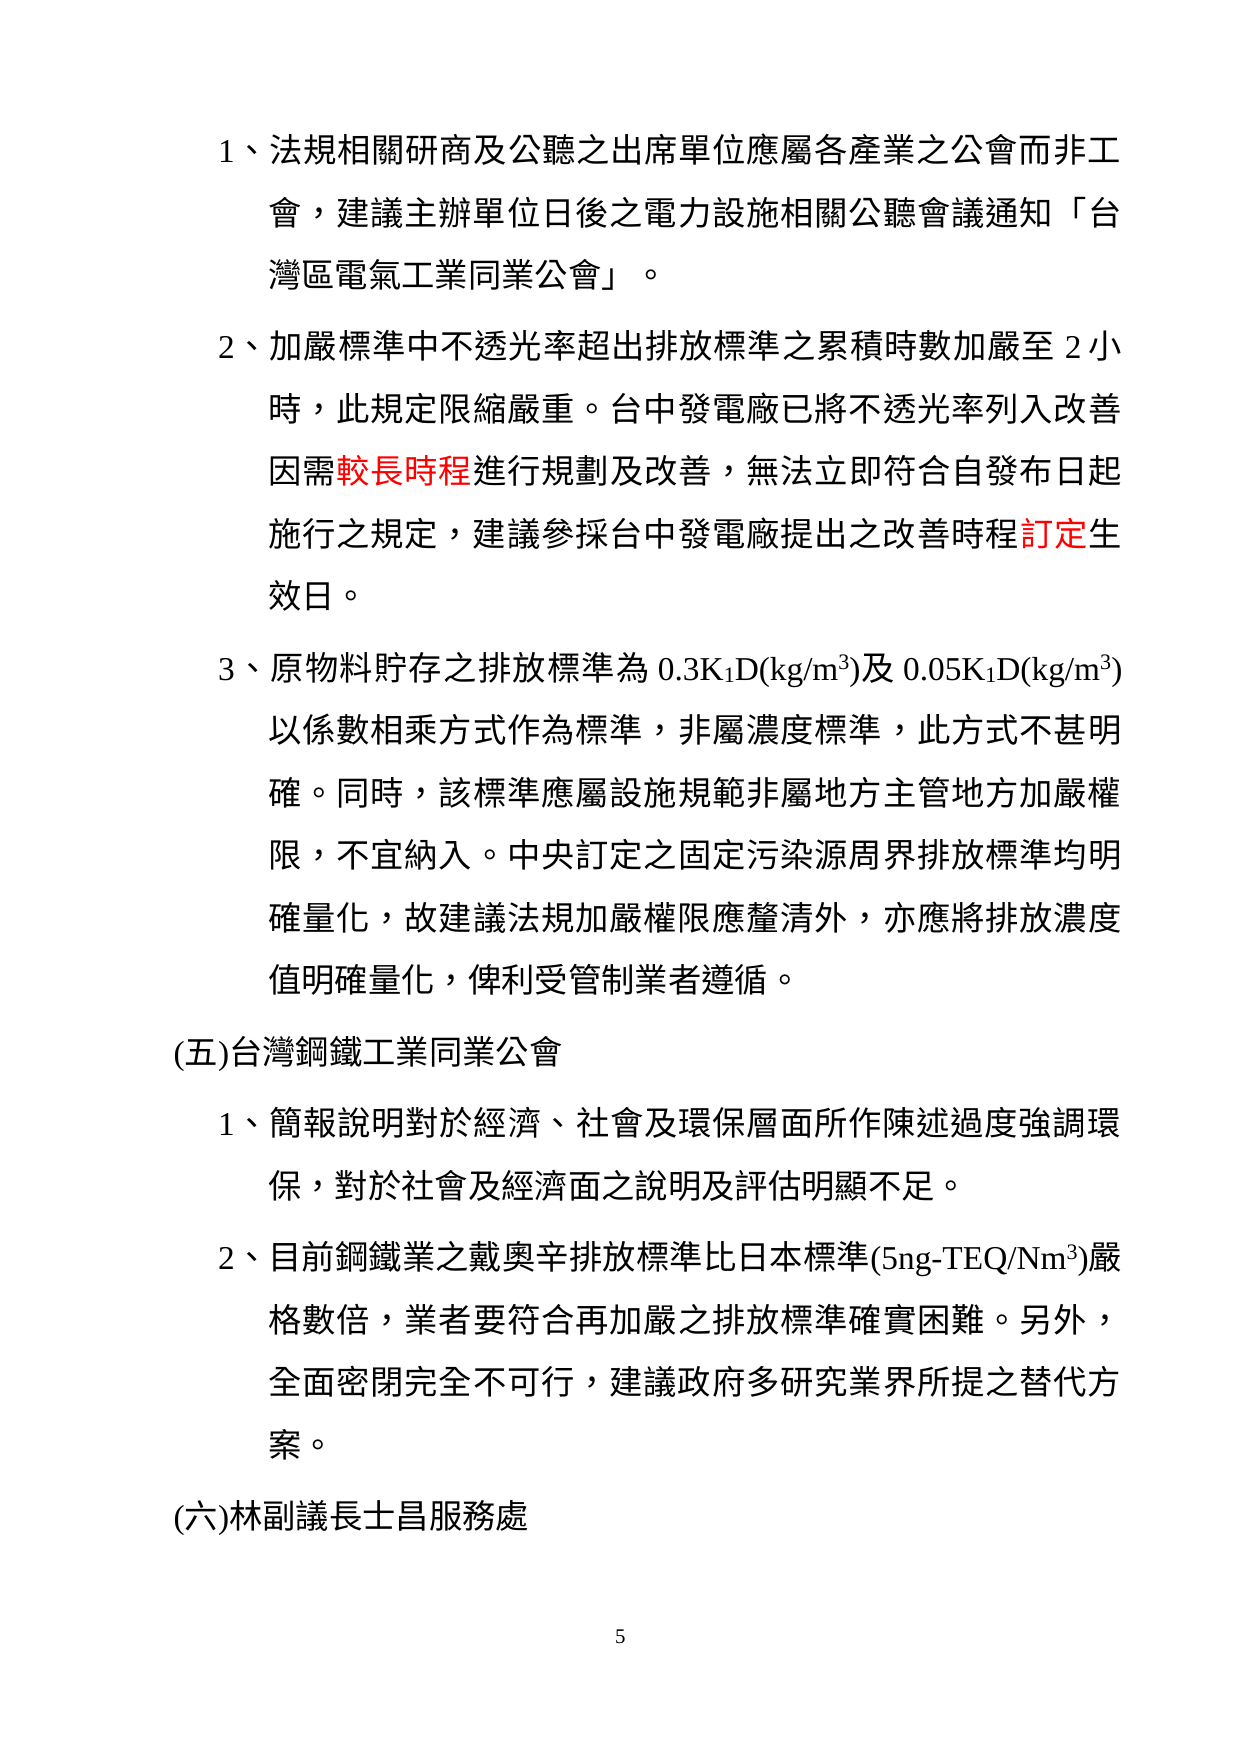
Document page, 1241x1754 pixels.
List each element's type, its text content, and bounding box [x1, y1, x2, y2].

text 2、目前鋼鐵業之戴奧辛排放標準比日本標準(5ng-TEQ/Nm3)嚴格數倍，業者要符合再加嚴之排放標準確實困難。另外，全面密閉完全不可行，建議政府多研究業界所提之替代方案。 [218, 1214, 1122, 1464]
text (六)林副議長士昌服務處 [173, 1473, 1122, 1535]
text 1、法規相關研商及公聽之出席單位應屬各產業之公會而非工會，建議主辦單位日後之電力設施相關公聽會議通知「台灣區電氣工業同業公會」。 [218, 106, 1122, 294]
text 2、加嚴標準中不透光率超出排放標準之累積時數加嚴至2小時，此規定限縮嚴重。台中發電廠已將不透光率列入改善，因需較長時程進行規劃及改善，無法立即符合自發布日起施行之規定，建議參採台中發電廠提出之改善時程訂定生效日。 [218, 303, 1122, 615]
text 3、原物料貯存之排放標準為0.3K1D(kg/m3)及0.05K1D(kg/m3)以係數相乘方式作為標準，非屬濃度標準，此方式不甚明確。同時，該標準應屬設施規範非屬地方主管地方加嚴權限，不宜納入。中央訂定之固定污染源周界排放標準均明確量化，故建議法規加嚴權限應釐清外，亦應將排放濃度值明確量化，俾利受管制業者遵循。 [218, 624, 1122, 999]
text 1、簡報說明對於經濟、社會及環保層面所作陳述過度強調環保，對於社會及經濟面之說明及評估明顯不足。 [218, 1080, 1122, 1205]
text (五)台灣鋼鐵工業同業公會 [173, 1008, 1122, 1071]
